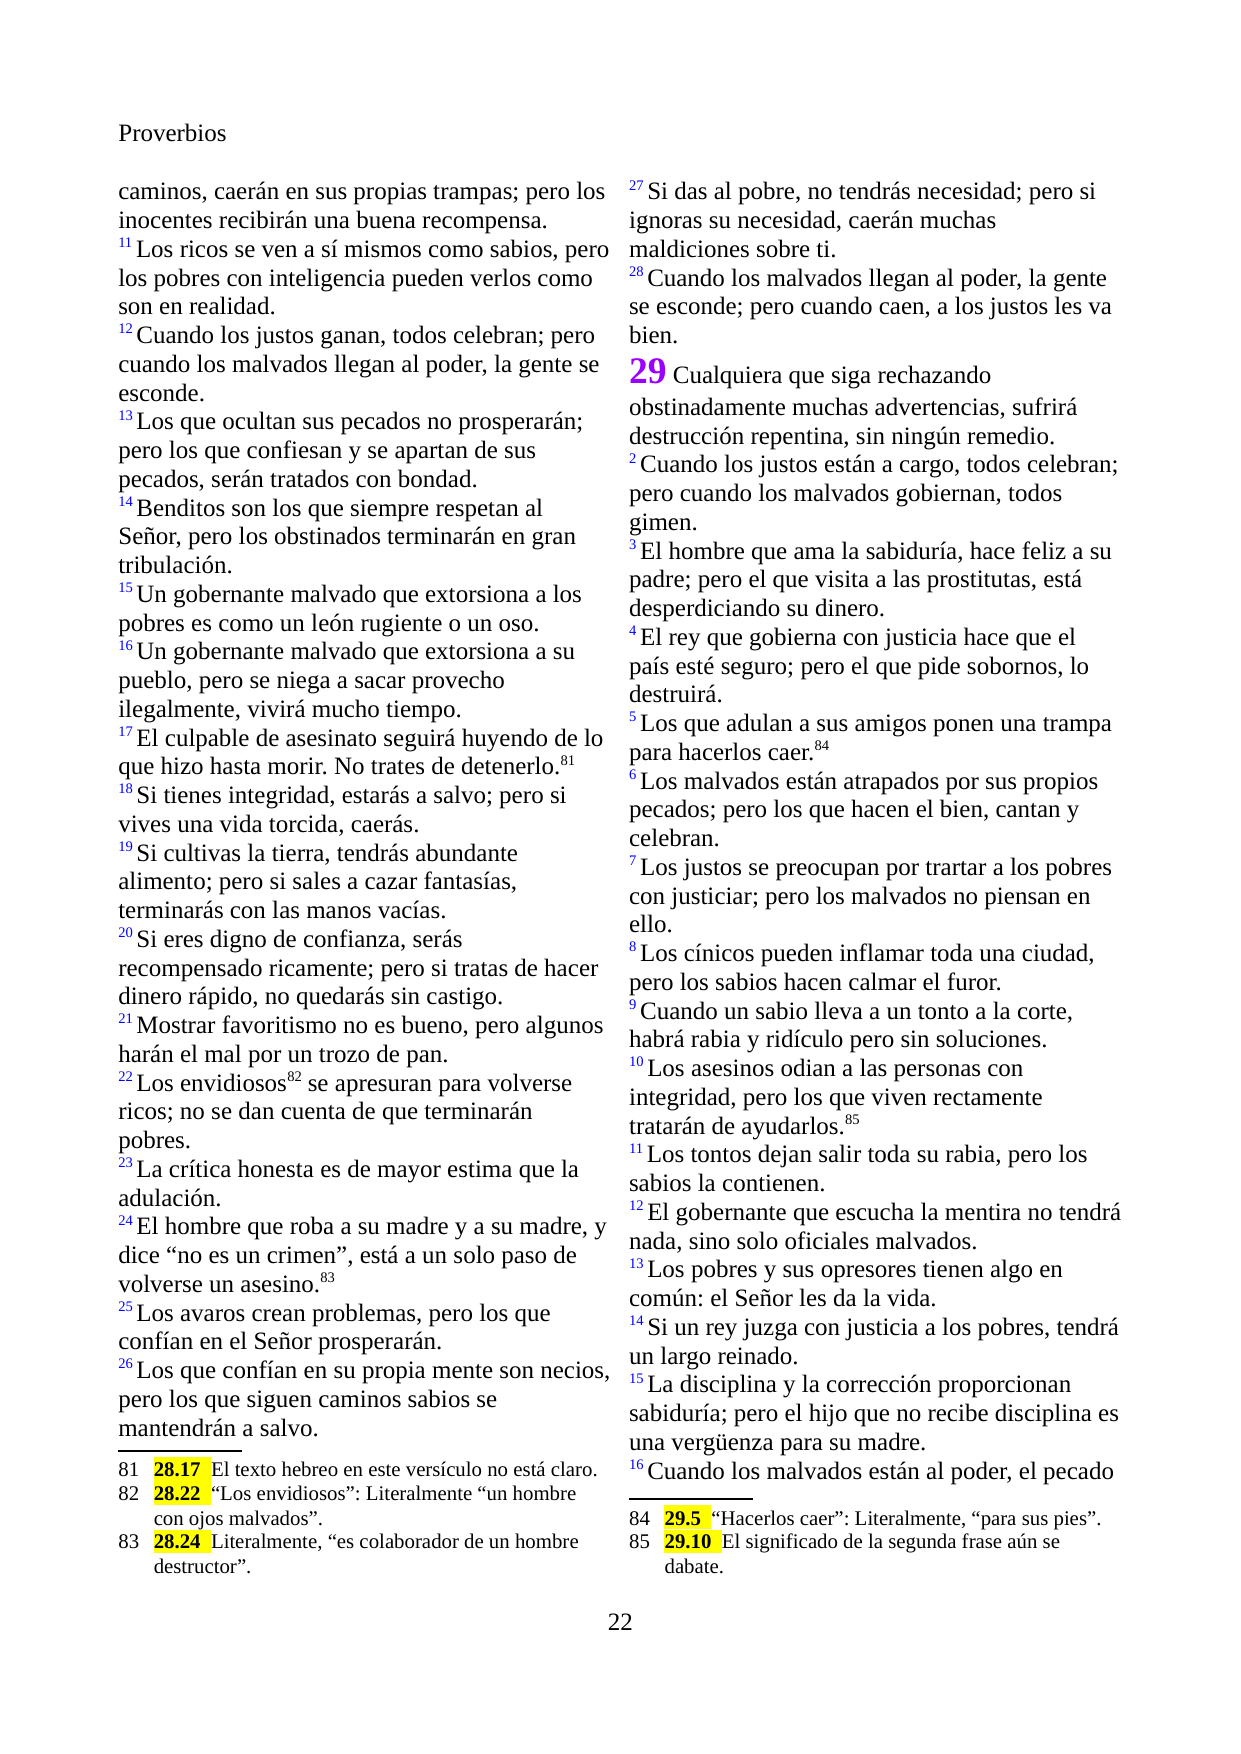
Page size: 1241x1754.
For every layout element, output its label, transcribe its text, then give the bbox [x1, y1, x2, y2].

text 19 Si cultivas la tierra, tendrás abundante alimento; pero si sales a cazar fantasías, terminarás con las manos vacías. [118, 838, 611, 924]
text 29.10 El significado de la segunda frase aún se dabate. [629, 1529, 1122, 1578]
text 15 La disciplina y la corrección proporcionan sabiduría; pero el hijo que no recibe disciplina es una vergüenza para su madre. [629, 1369, 1122, 1456]
text 12 Cuando los justos ganan, todos celebran; pero cuando los malvados llegan al poder, la gente se esconde. [118, 320, 611, 406]
text 4 El rey que gobierna con justicia hace que el país esté seguro; pero el que pide sobornos, lo destruirá. [629, 622, 1122, 708]
text 24 El hombre que roba a su madre y a su madre, y dice “no es un crimen”, está a un solo paso de volverse un asesino. [118, 1211, 611, 1298]
text 27 Si das al pobre, no tendrás necesidad; pero si ignoras su necesidad, caerán muchas maldiciones sobre ti. [629, 176, 1122, 263]
text 20 Si eres digno de confianza, serás recompensado ricamente; pero si tratas de hacer dinero rápido, no quedarás sin castigo. [118, 924, 611, 1010]
text 29 Cualquiera que siga rechazando obstinadamente muchas advertencias, sufrirá destrucción repentina, sin ningún remedio. [629, 349, 1122, 449]
text 7 Los justos se preocupan por trartar a los pobres con justiciar; pero los malvados no piensan en ello. [629, 852, 1122, 938]
text 9 Cuando un sabio lleva a un tonto a la corte, habrá rabia y ridículo pero sin soluciones. [629, 996, 1122, 1053]
text 28 Cuando los malvados llegan al poder, la gente se esconde; pero cuando caen, a los justos les va bien. [629, 263, 1122, 349]
text 17 El culpable de asesinato seguirá huyendo de lo que hizo hasta morir. No trates de detenerlo. [118, 723, 611, 780]
text 14 Benditos son los que siempre respetan al Señor, pero los obstinados terminarán en gran tribulación. [118, 493, 611, 579]
text 16 Cuando los malvados están al poder, el pecado [629, 1456, 1122, 1484]
text 29.5 “Hacerlos caer”: Literalmente, “para sus pies”. [711, 1505, 1122, 1529]
text 22 Los envidiosos se apresuran para volverse ricos; no se dan cuenta de que terminarán pobres. [118, 1068, 611, 1154]
text 6 Los malvados están atrapados por sus propios pecados; pero los que hacen el bien, cantan y celebran. [629, 766, 1122, 852]
text 23 La crítica honesta es de mayor estima que la adulación. [118, 1154, 611, 1211]
text 14 Si un rey juzga con justicia a los pobres, tendrá un largo reinado. [629, 1312, 1122, 1369]
text 2 Cuando los justos están a cargo, todos celebran; pero cuando los malvados gobiernan, todos gimen. [629, 449, 1122, 536]
text 28.17 El texto hebreo en este versículo no está claro. [211, 1457, 611, 1481]
text 3 El hombre que ama la sabiduría, hace feliz a su padre; pero el que visita a las prostitutas, está desperdiciando su dinero. [629, 536, 1122, 622]
text 12 El gobernante que escucha la mentira no tendrá nada, sino solo oficiales malvados. [629, 1197, 1122, 1254]
text 11 Los ricos se ven a sí mismos como sabios, pero los pobres con inteligencia pueden verlos como son en realidad. [118, 234, 611, 320]
text 18 Si tienes integridad, estarás a salvo; pero si vives una vida torcida, caerás. [118, 780, 611, 838]
text 28.22 “Los envidiosos”: Literalmente “un hombre con ojos malvados”. [118, 1481, 611, 1529]
text caminos, caerán en sus propias trampas; pero los inocentes recibirán una buena recompensa. [118, 176, 611, 234]
text 16 Un gobernante malvado que extorsiona a su pueblo, pero se niega a sacar provecho ilegalmente, vivirá mucho tiempo. [118, 636, 611, 723]
text 15 Un gobernante malvado que extorsiona a los pobres es como un león rugiente o un oso. [118, 579, 611, 636]
text 13 Los que ocultan sus pecados no prosperarán; pero los que confiesan y se apartan de sus pecados, serán tratados con bondad. [118, 406, 611, 493]
text 5 Los que adulan a sus amigos ponen una trampa para hacerlos caer. [629, 708, 1122, 766]
text 21 Mostrar favoritismo no es bueno, pero algunos harán el mal por un trozo de pan. [118, 1010, 611, 1068]
text 28.24 Literalmente, “es colaborador de un hombre destructor”. [118, 1529, 611, 1578]
text 25 Los avaros crean problemas, pero los que confían en el Señor prosperarán. [118, 1298, 611, 1355]
text 8 Los cínicos pueden inflamar toda una ciudad, pero los sabios hacen calmar el furor. [629, 938, 1122, 996]
text 10 Los asesinos odian a las personas con integridad, pero los que viven rectamente tratarán de ayudarlos. [629, 1053, 1122, 1139]
text 11 Los tontos dejan salir toda su rabia, pero los sabios la contienen. [629, 1139, 1122, 1197]
text 26 Los que confían en su propia mente son necios, pero los que siguen caminos sabios se mantendrán a salvo. [118, 1355, 611, 1441]
text 13 Los pobres y sus opresores tienen algo en común: el Señor les da la vida. [629, 1254, 1122, 1312]
